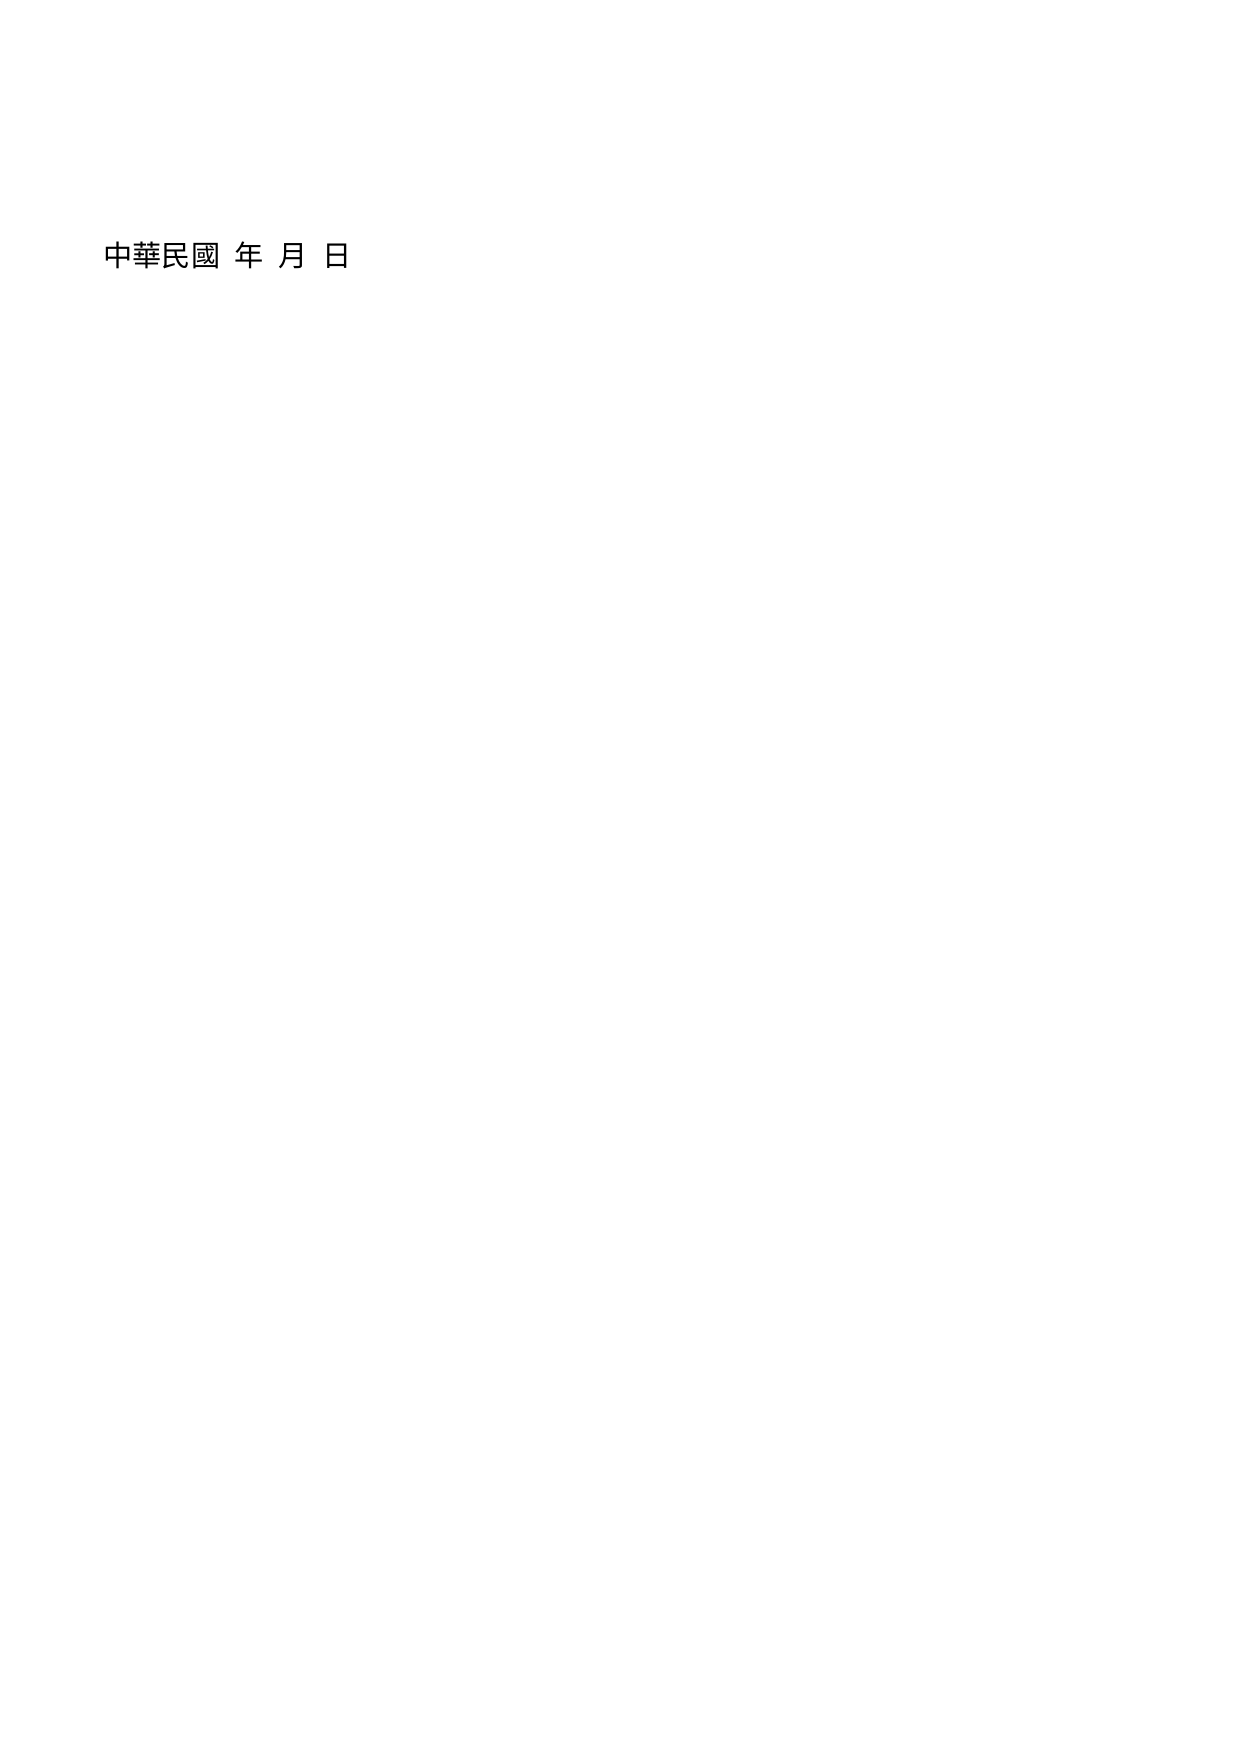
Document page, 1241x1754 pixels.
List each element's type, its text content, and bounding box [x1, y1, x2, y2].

text 中華民國 年 月 日 [103, 212, 1053, 274]
